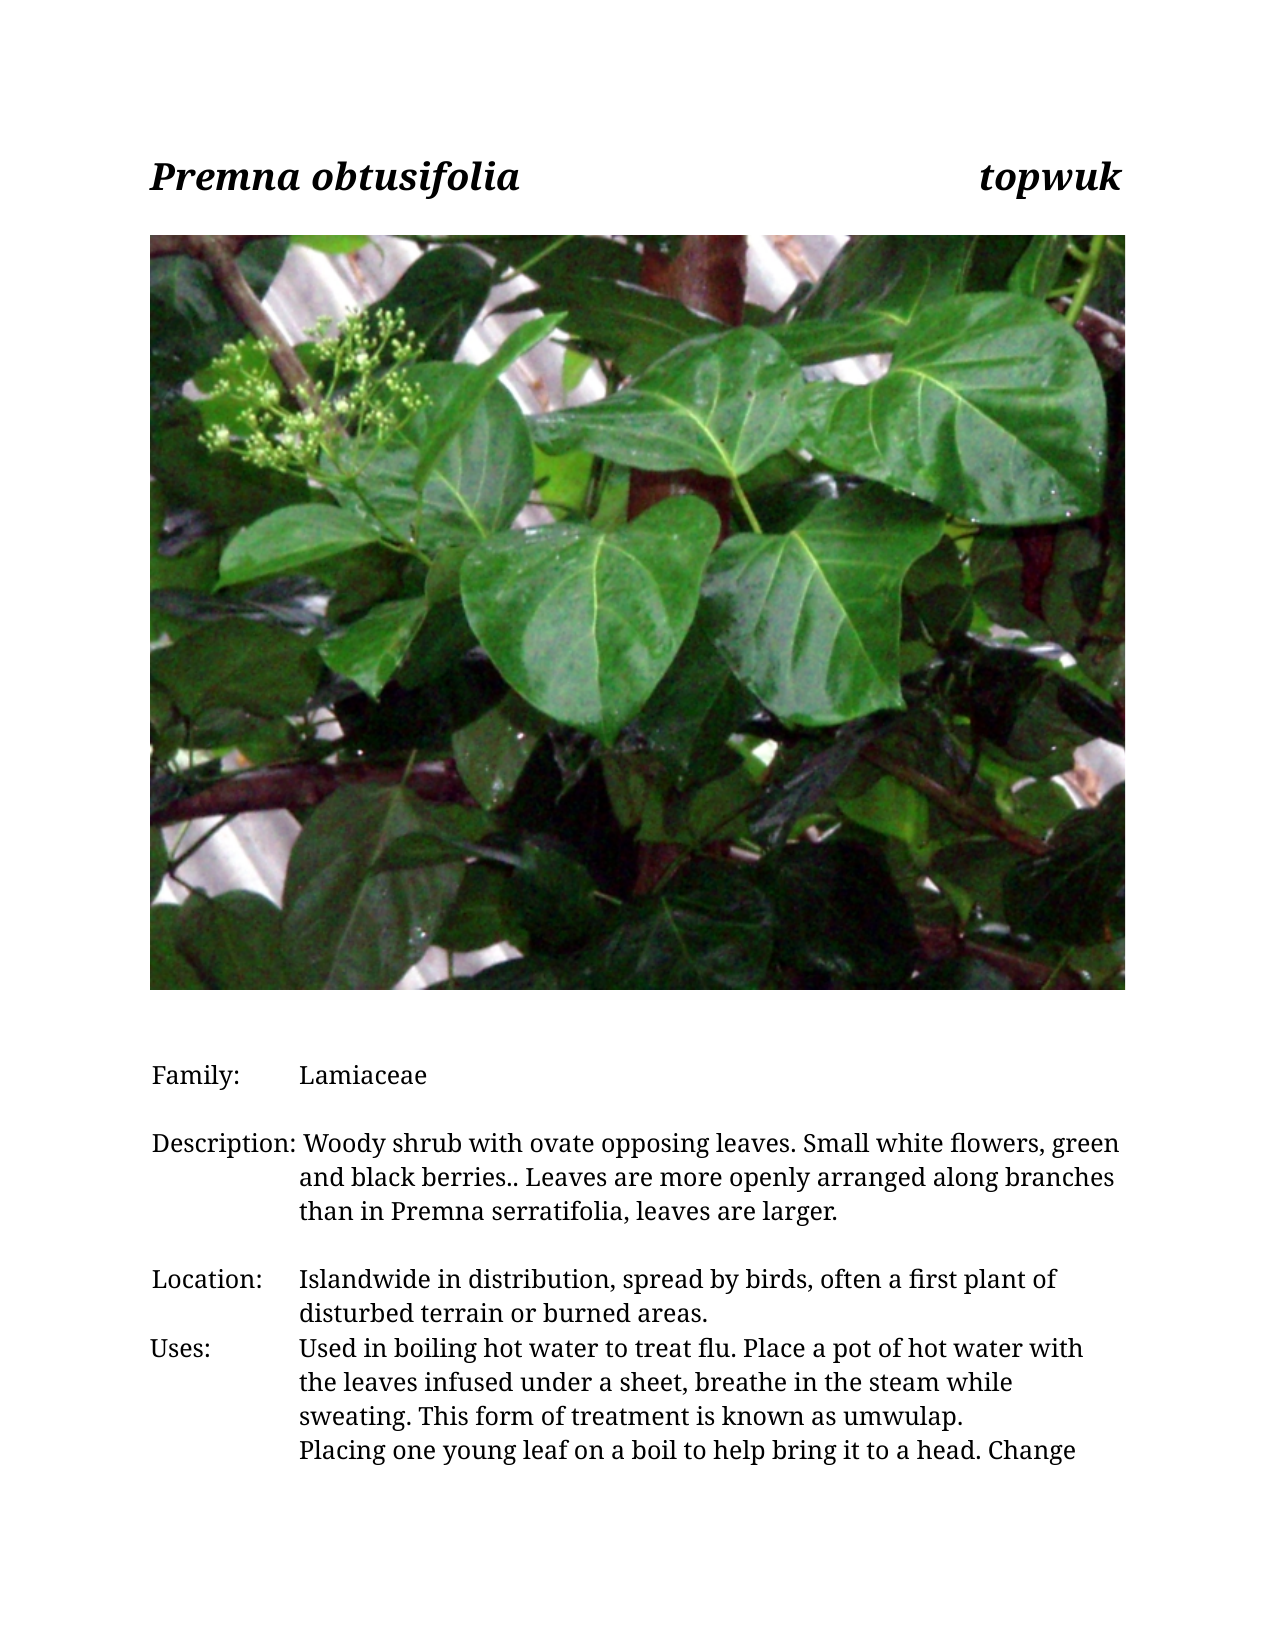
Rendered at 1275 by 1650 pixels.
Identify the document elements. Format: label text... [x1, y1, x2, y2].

text Description: Woody shrub with ovate opposing leaves. Small white flowers, green and black berries.. Leaves are more openly arranged along branches than in Premna serratifolia, leaves are larger. [152, 1126, 1125, 1228]
picture [150, 235, 1125, 990]
text Family: Lamiaceae [152, 1058, 1125, 1092]
text Premna obtusifolia topwuk [150, 150, 1125, 201]
text Uses: Used in boiling hot water to treat flu. Place a pot of hot water with the leaves infused under a sheet, breathe in the steam while sweating. This form of treatment is known as umwulap. Placing one young leaf on a boil to help bring it to a head. Change [150, 1330, 1125, 1466]
text Location: Islandwide in distribution, spread by birds, often a first plant of disturbed terrain or burned areas. [152, 1262, 1125, 1330]
